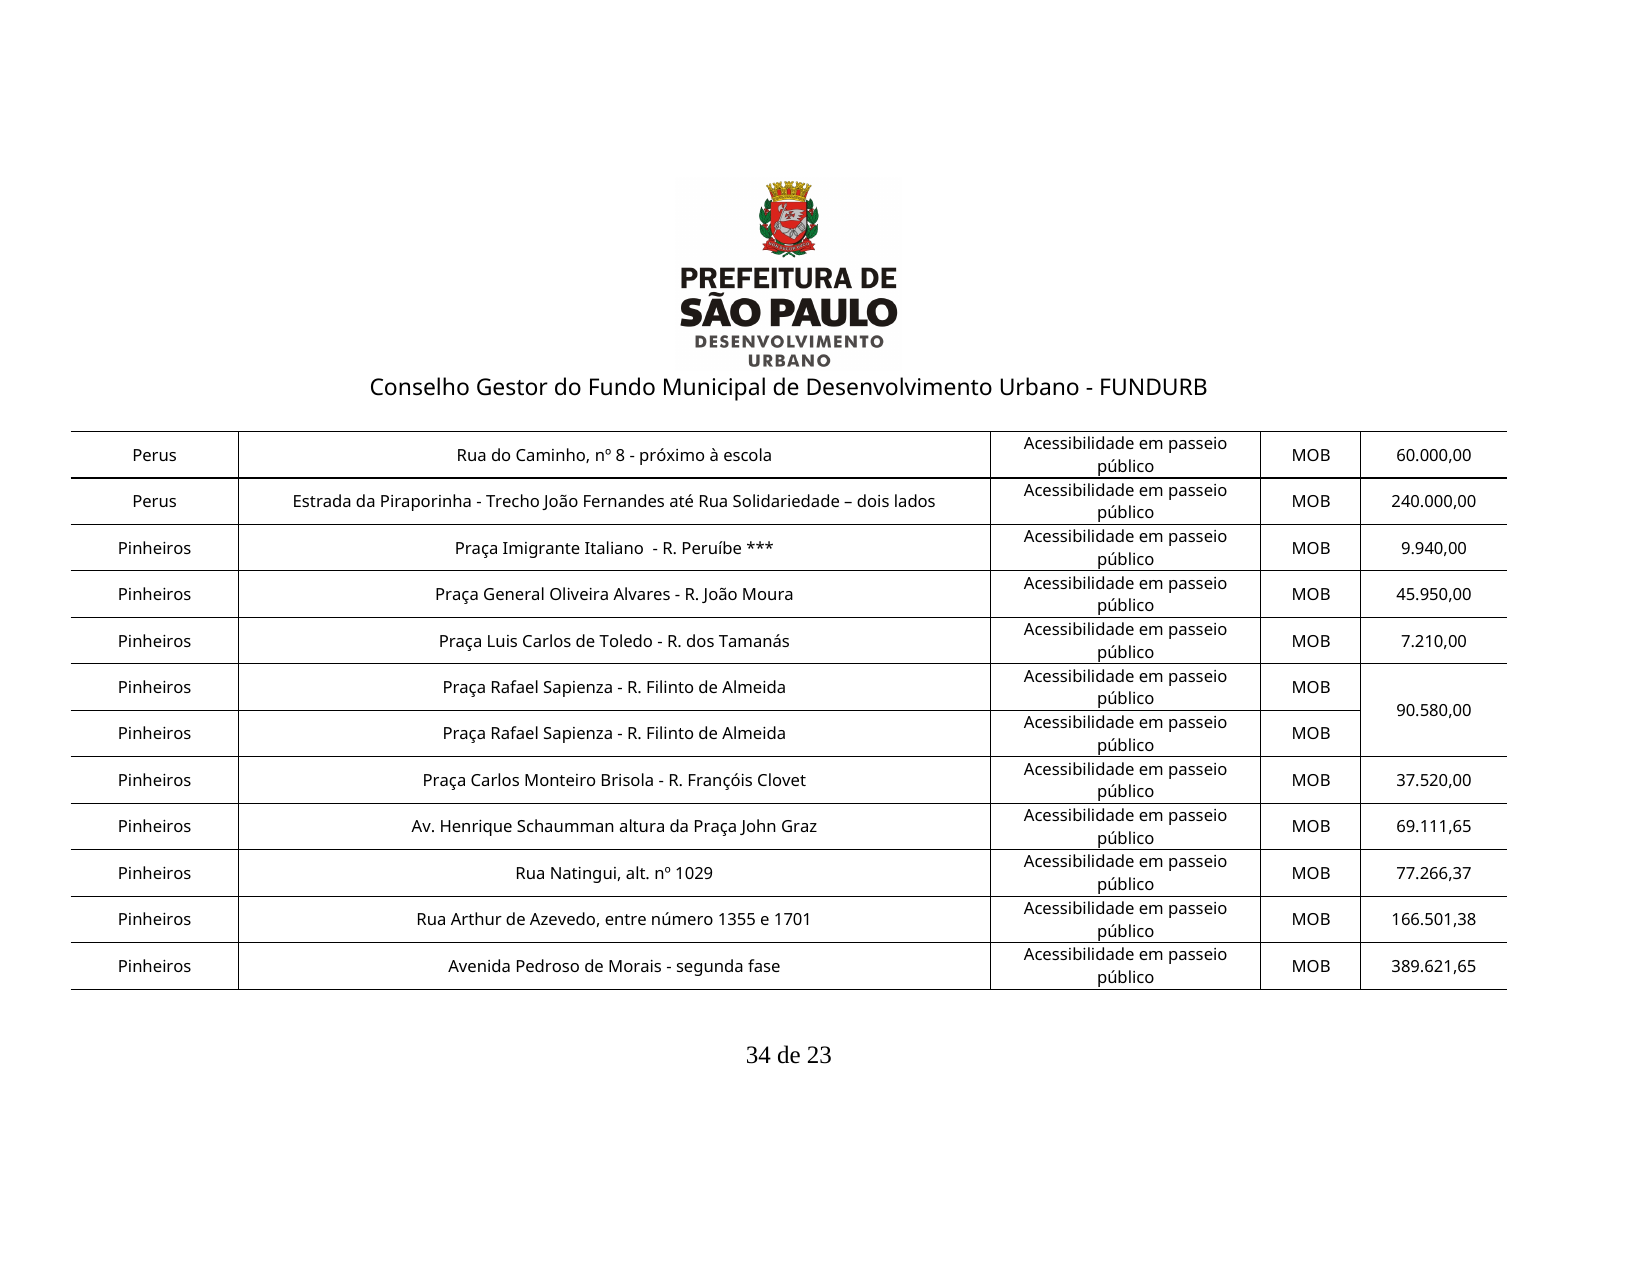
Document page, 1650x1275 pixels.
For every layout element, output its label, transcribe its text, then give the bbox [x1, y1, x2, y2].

table_cell Praça General Oliveira Alvares - R. João Moura [239, 571, 990, 617]
table_cell Acessibilidade em passeio público [991, 757, 1260, 803]
table_cell Pinheiros [71, 804, 238, 849]
table_cell 7.210,00 [1361, 618, 1507, 663]
table_cell Perus [71, 432, 238, 477]
table_cell Pinheiros [71, 711, 238, 756]
table_cell 389.621,65 [1361, 943, 1507, 988]
table_cell Acessibilidade em passeio público [991, 897, 1260, 942]
table_cell 60.000,00 [1361, 432, 1507, 477]
table_cell Acessibilidade em passeio público [991, 850, 1260, 896]
table_cell MOB [1261, 618, 1360, 663]
table_cell MOB [1261, 571, 1360, 617]
table_cell MOB [1261, 850, 1360, 896]
table_cell Pinheiros [71, 618, 238, 663]
table_cell Pinheiros [71, 757, 238, 803]
table_cell MOB [1261, 479, 1360, 524]
table_cell MOB [1261, 897, 1360, 942]
table_cell MOB [1261, 711, 1360, 756]
table_cell Rua do Caminho, nº 8 - próximo à escola [239, 432, 990, 477]
table_cell Pinheiros [71, 525, 238, 570]
table_cell 69.111,65 [1361, 804, 1507, 849]
table_cell Praça Carlos Monteiro Brisola - R. Françóis Clovet [239, 757, 990, 803]
table_cell Av. Henrique Schaumman altura da Praça John Graz [239, 804, 990, 849]
table_cell MOB [1261, 757, 1360, 803]
table_cell Rua Natingui, alt. nº 1029 [239, 850, 990, 896]
table_cell 240.000,00 [1361, 479, 1507, 524]
table_cell Acessibilidade em passeio público [991, 571, 1260, 617]
table_cell Pinheiros [71, 571, 238, 617]
table_cell Pinheiros [71, 850, 238, 896]
table_cell 90.580,00 [1361, 664, 1507, 756]
table_cell Praça Rafael Sapienza - R. Filinto de Almeida [239, 711, 990, 756]
table_cell 166.501,38 [1361, 897, 1507, 942]
table_cell Praça Luis Carlos de Toledo - R. dos Tamanás [239, 618, 990, 663]
table_cell 77.266,37 [1361, 850, 1507, 896]
table_cell Praça Imigrante Italiano - R. Peruíbe *** [239, 525, 990, 570]
table_cell Acessibilidade em passeio público [991, 525, 1260, 570]
table_cell Pinheiros [71, 943, 238, 988]
table_cell Acessibilidade em passeio público [991, 664, 1260, 710]
table_cell 45.950,00 [1361, 571, 1507, 617]
table_cell MOB [1261, 943, 1360, 988]
table_cell Acessibilidade em passeio público [991, 711, 1260, 756]
table_cell Acessibilidade em passeio público [991, 432, 1260, 477]
table_cell Praça Rafael Sapienza - R. Filinto de Almeida [239, 664, 990, 710]
table_cell MOB [1261, 664, 1360, 710]
table_cell Pinheiros [71, 664, 238, 710]
table_cell MOB [1261, 804, 1360, 849]
table_cell Acessibilidade em passeio público [991, 618, 1260, 663]
table_cell 9.940,00 [1361, 525, 1507, 570]
table_cell MOB [1261, 525, 1360, 570]
table_cell MOB [1261, 432, 1360, 477]
table_cell Perus [71, 479, 238, 524]
table_cell Acessibilidade em passeio público [991, 804, 1260, 849]
table_cell Rua Arthur de Azevedo, entre número 1355 e 1701 [239, 897, 990, 942]
table_cell 37.520,00 [1361, 757, 1507, 803]
table_cell Estrada da Piraporinha - Trecho João Fernandes até Rua Solidariedade – dois lados [239, 479, 990, 524]
table_cell Pinheiros [71, 897, 238, 942]
table_cell Acessibilidade em passeio público [991, 479, 1260, 524]
table_cell Acessibilidade em passeio público [991, 943, 1260, 988]
table_cell Avenida Pedroso de Morais - segunda fase [239, 943, 990, 988]
